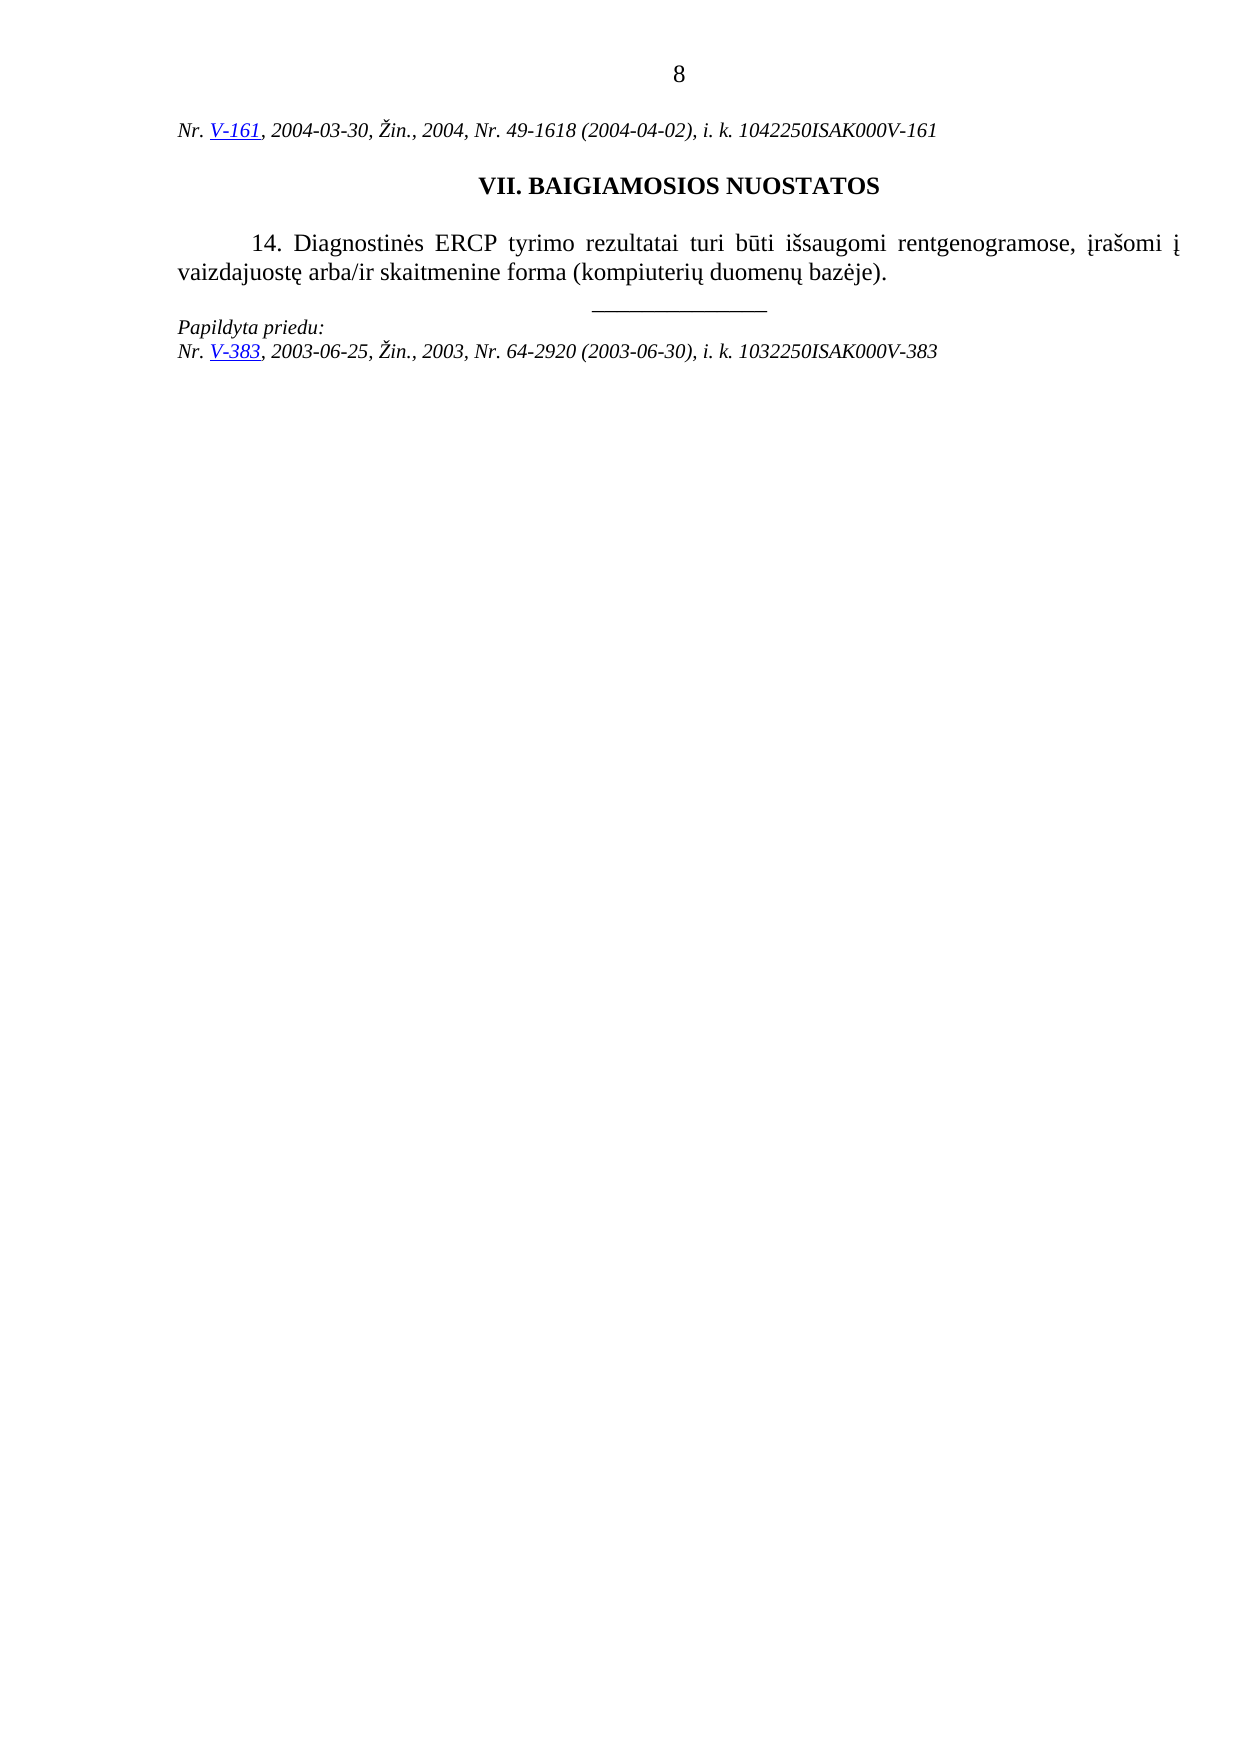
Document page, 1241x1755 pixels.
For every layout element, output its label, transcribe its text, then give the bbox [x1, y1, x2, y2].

text 14. Diagnostinės ERCP tyrimo rezultatai turi būti išsaugomi rentgenogramose, įrašomi į vaizdajuostę arba/ir skaitmenine forma (kompiuterių duomenų bazėje). [177, 228, 1181, 286]
text ______________ [177, 286, 1181, 315]
text Nr. V-161, 2004-03-30, Žin., 2004, Nr. 49-1618 (2004-04-02), i. k. 1042250ISAK000V-161 [177, 118, 1181, 142]
text VII. BAIGIAMOSIOS NUOSTATOS [177, 171, 1181, 200]
text Papildyta priedu: [177, 315, 1181, 339]
text Nr. V-383, 2003-06-25, Žin., 2003, Nr. 64-2920 (2003-06-30), i. k. 1032250ISAK000V-383 [177, 339, 1181, 363]
